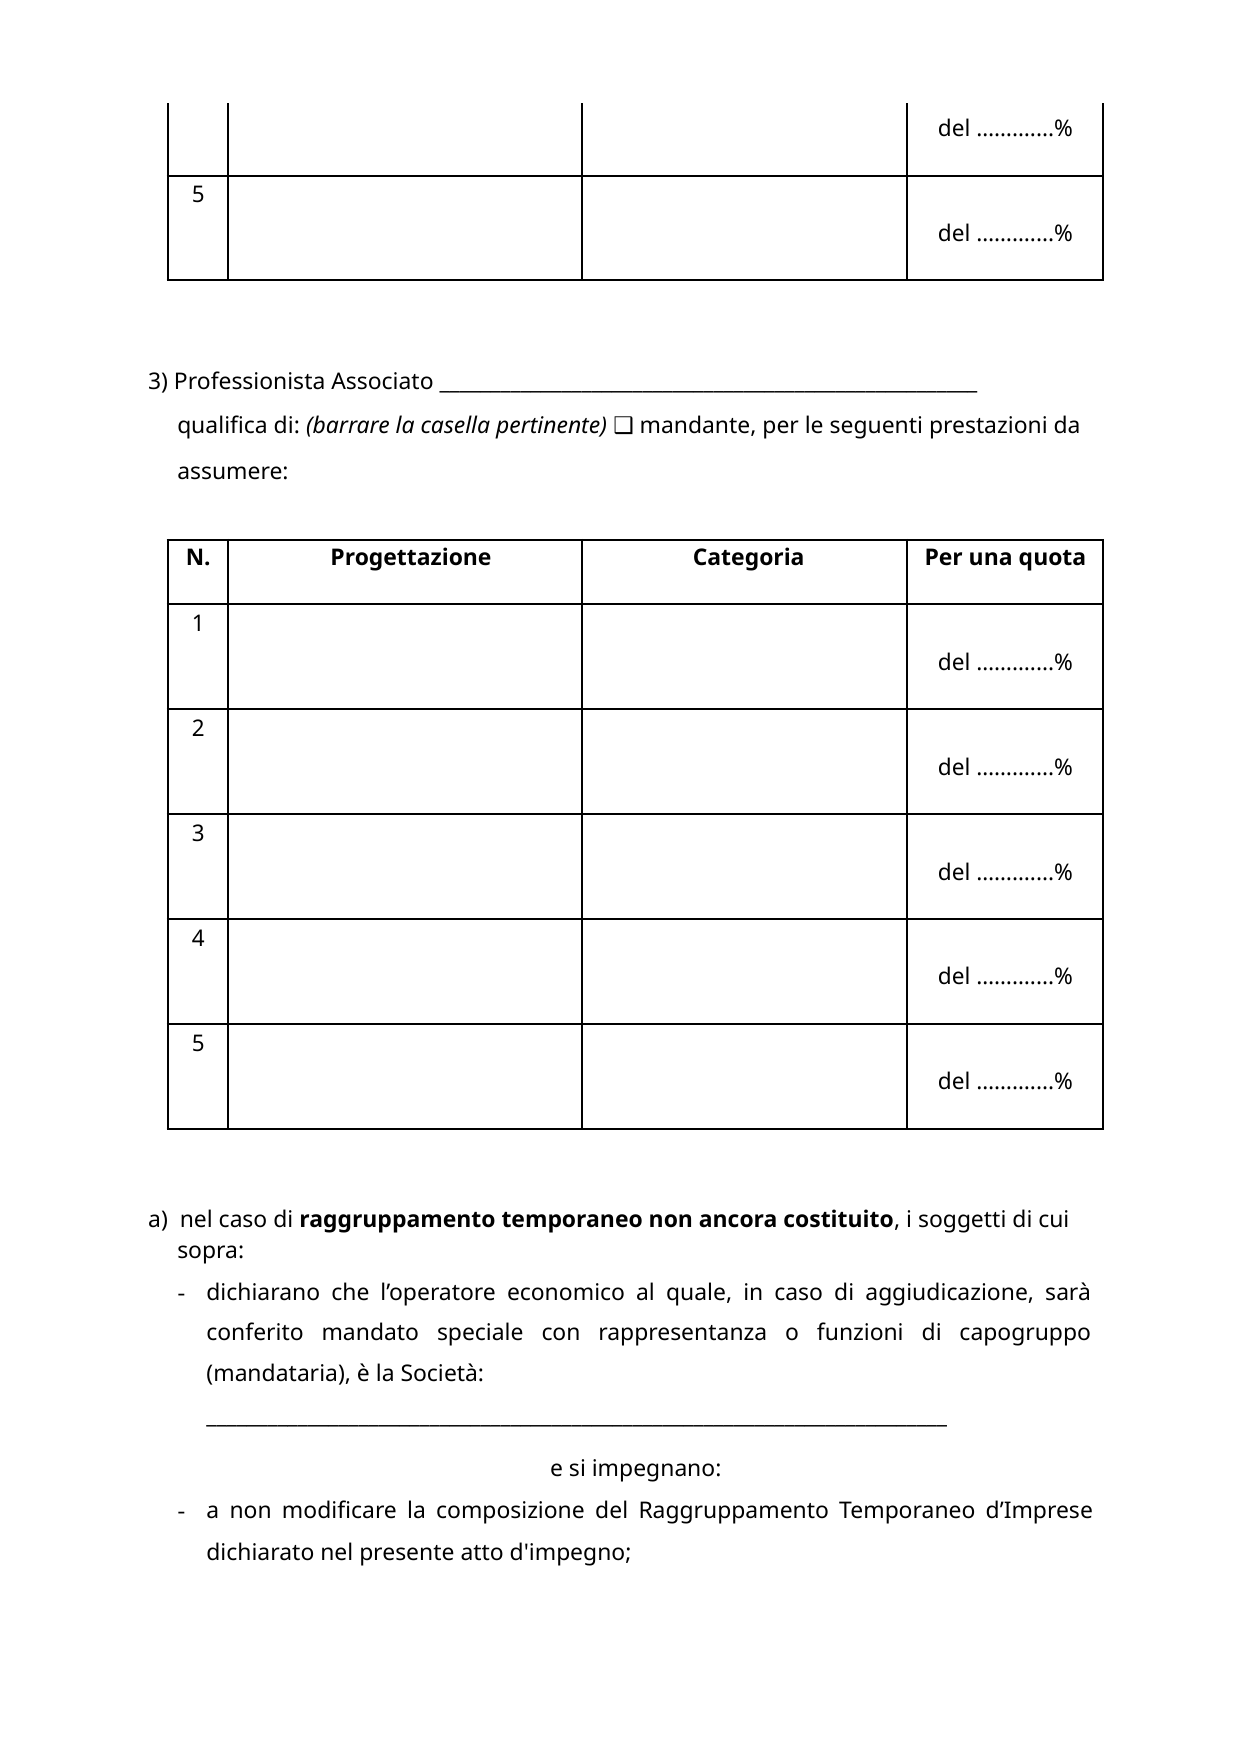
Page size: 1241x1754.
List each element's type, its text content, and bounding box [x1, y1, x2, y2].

table_cell [908, 177, 1102, 208]
table_cell [583, 846, 906, 887]
table_cell [229, 248, 581, 279]
table_cell [229, 637, 581, 677]
table_cell [229, 1096, 581, 1128]
table_cell [583, 782, 906, 813]
table_cell del ………....% [908, 103, 1102, 143]
table_cell 5 [169, 1025, 227, 1056]
table_cell [908, 815, 1102, 846]
table_cell [583, 741, 906, 782]
table_cell [583, 920, 906, 951]
table_cell [229, 992, 581, 1023]
table_cell [583, 605, 906, 637]
table_cell [169, 208, 227, 248]
table_cell [908, 572, 1102, 603]
table_cell [169, 1056, 227, 1096]
table_cell [908, 1096, 1102, 1128]
table_cell [583, 887, 906, 918]
table_cell 2 [169, 710, 227, 741]
table_cell [229, 710, 581, 741]
table_cell [229, 887, 581, 918]
table_cell [229, 846, 581, 887]
table_cell 4 [169, 920, 227, 951]
table_cell del ………....% [908, 951, 1102, 992]
table_cell [908, 1025, 1102, 1056]
table_cell [229, 572, 581, 603]
table_cell del ………....% [908, 637, 1102, 677]
table_cell [169, 637, 227, 677]
table_cell [583, 637, 906, 677]
list a non modificare la composizione del Raggruppamento Temporaneo d’Imprese dichiarato nel presente atto d'impegno; [177, 1494, 1094, 1567]
text _________________________________________________________________________ [206, 1399, 1094, 1431]
table_cell [908, 248, 1102, 279]
table_cell [169, 887, 227, 918]
table_cell [229, 177, 581, 208]
table_cell [908, 677, 1102, 708]
table_cell del ………....% [908, 1056, 1102, 1096]
table_cell [908, 920, 1102, 951]
table_cell [169, 846, 227, 887]
table_cell [908, 605, 1102, 637]
table_cell [169, 782, 227, 813]
table_cell [583, 992, 906, 1023]
table_cell [229, 143, 581, 174]
text qualifica di: (barrare la casella pertinente) ❑ mandante, per le seguenti prestazioni da assumere: [177, 409, 1094, 486]
table_cell [583, 1056, 906, 1096]
table_cell [583, 710, 906, 741]
table_cell [229, 920, 581, 951]
table_cell [169, 992, 227, 1023]
table_cell [169, 1096, 227, 1128]
table_cell [583, 208, 906, 248]
table_cell [229, 103, 581, 143]
text 3) Professionista Associato _____________________________________________________ [148, 365, 1094, 396]
table_header Progettazione [229, 541, 581, 572]
table_cell [583, 103, 906, 143]
table_cell [583, 143, 906, 174]
table_cell [229, 741, 581, 782]
table_cell [908, 143, 1102, 174]
table_cell [169, 951, 227, 992]
table_cell 1 [169, 605, 227, 637]
table_cell [229, 208, 581, 248]
table_cell [583, 815, 906, 846]
table_cell [169, 572, 227, 603]
table_cell [583, 177, 906, 208]
table_cell 5 [169, 177, 227, 208]
table_cell [229, 1025, 581, 1056]
table_cell del ………....% [908, 846, 1102, 887]
table_cell [229, 1056, 581, 1096]
table_header Categoria [583, 541, 906, 572]
table_header N. [169, 541, 227, 572]
table_cell [169, 103, 227, 143]
table_cell [169, 248, 227, 279]
table_cell [229, 815, 581, 846]
table_cell 3 [169, 815, 227, 846]
table_cell [583, 677, 906, 708]
list dichiarano che l’operatore economico al quale, in caso di aggiudicazione, sarà conferito mandato speciale con rappresentanza o funzioni di capogruppo (mandataria), è la Società: [177, 1276, 1092, 1388]
table_cell [583, 951, 906, 992]
table_cell [229, 605, 581, 637]
table_cell [169, 741, 227, 782]
table_cell [908, 782, 1102, 813]
table_cell [908, 992, 1102, 1023]
table_cell [908, 710, 1102, 741]
table_cell [583, 1096, 906, 1128]
text a) nel caso di raggruppamento temporaneo non ancora costituito, i soggetti di cui sopra: [148, 1203, 1094, 1265]
table_cell del ………....% [908, 208, 1102, 248]
table_cell [169, 143, 227, 174]
table_cell [908, 887, 1102, 918]
table_cell [583, 1025, 906, 1056]
table_header Per una quota [908, 541, 1102, 572]
table_cell [229, 677, 581, 708]
table_cell [229, 951, 581, 992]
text e si impegnano: [177, 1452, 1094, 1483]
table_cell del ………....% [908, 741, 1102, 782]
table_cell [583, 248, 906, 279]
table_cell [229, 782, 581, 813]
table_cell [583, 572, 906, 603]
table_cell [169, 677, 227, 708]
